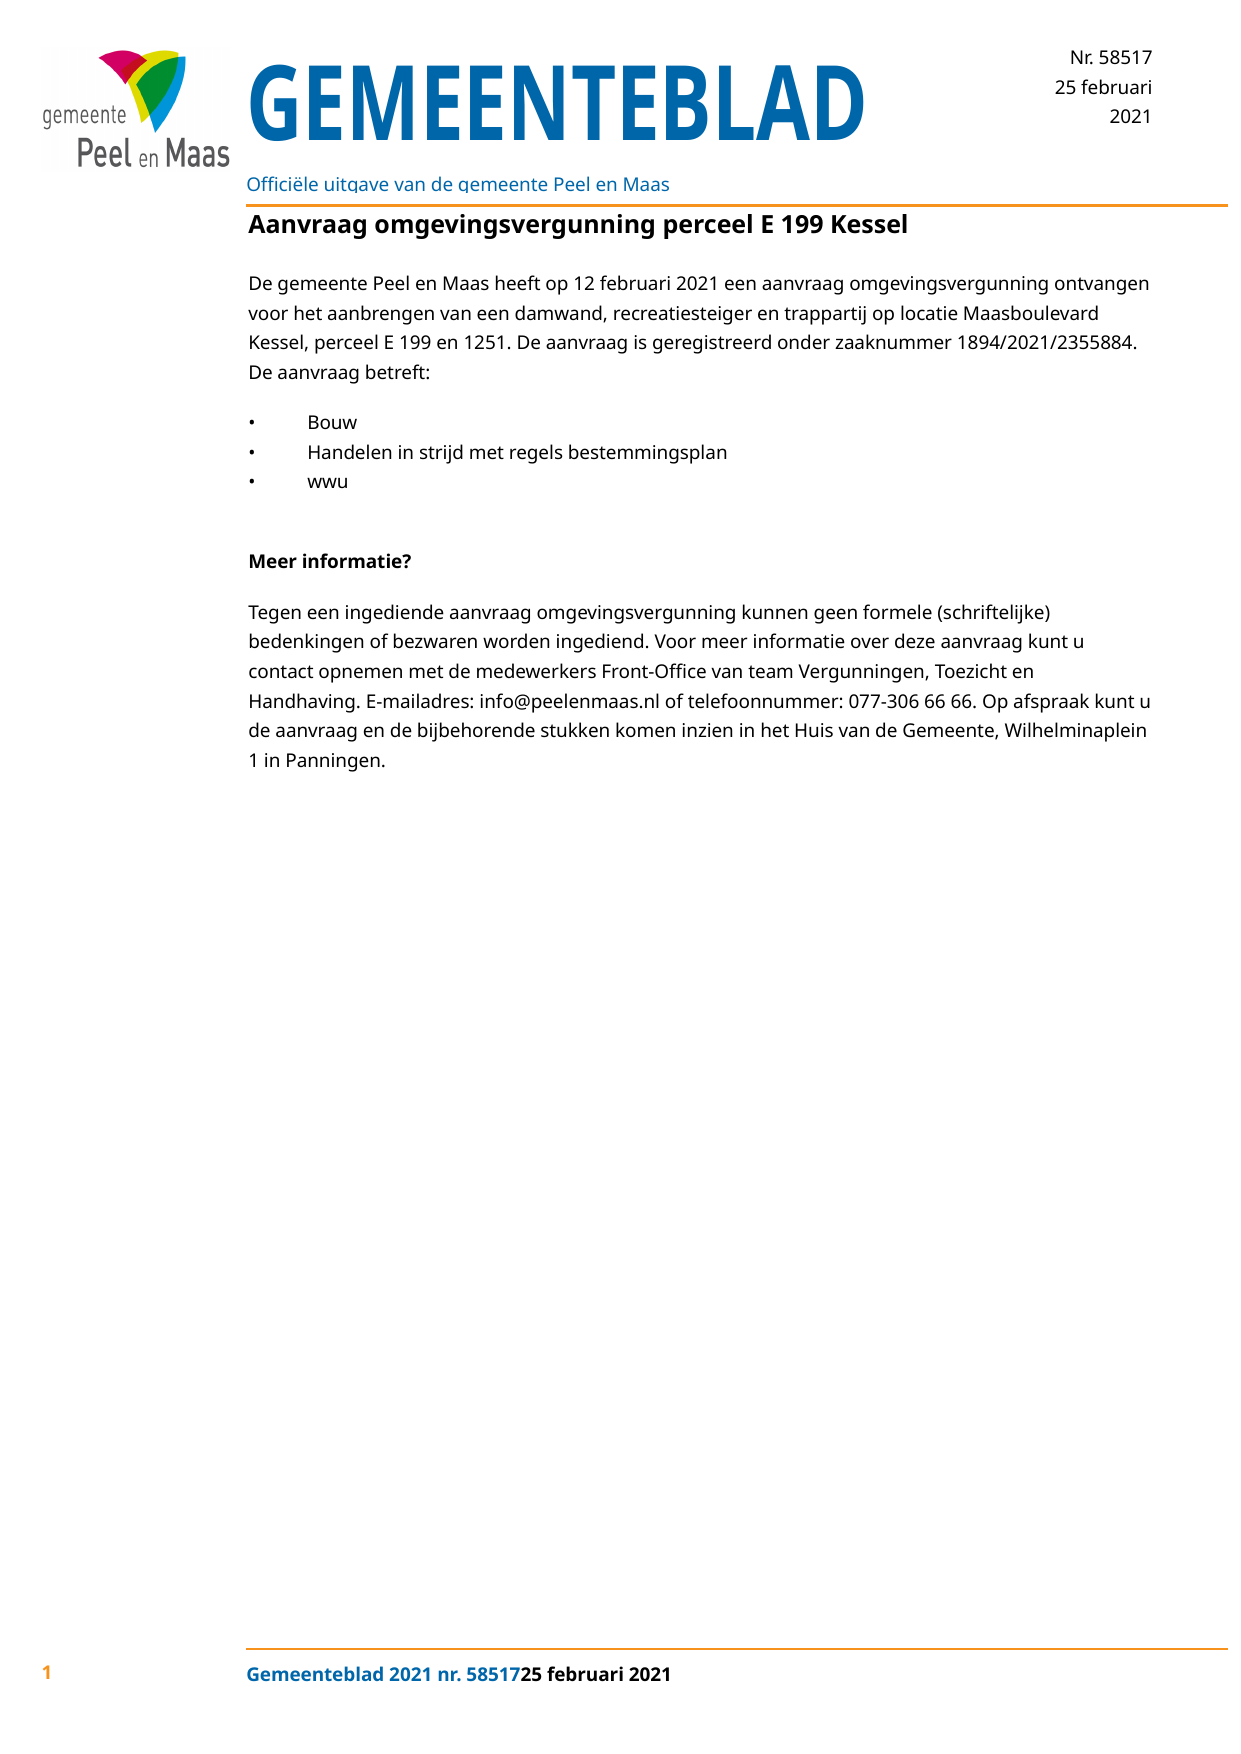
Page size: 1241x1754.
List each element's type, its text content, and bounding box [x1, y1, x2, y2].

text Tegen een ingediende aanvraag omgevingsvergunning kunnen geen formele (schriftelijke) bedenkingen of bezwaren worden ingediend. Voor meer informatie over deze aanvraag kunt u contact opnemen met de medewerkers Front-Office van team Vergunningen, Toezicht en Handhaving. E-mailadres: info@peelenmaas.nl of telefoonnummer: 077-306 66 66. Op afspraak kunt u de aanvraag en de bijbehorende stukken komen inzien in het Huis van de Gemeente, Wilhelminaplein 1 in Panningen. [248, 599, 1152, 773]
picture [41, 47, 231, 172]
list Handelen in strijd met regels bestemmingsplan [248, 439, 1152, 465]
text Aanvraag omgevingsvergunning perceel E 199 Kessel [248, 207, 1152, 241]
list wwu [248, 469, 1152, 494]
list Bouw [248, 409, 1152, 435]
text Meer informatie? [248, 549, 1152, 574]
text De gemeente Peel en Maas heeft op 12 februari 2021 een aanvraag omgevingsvergunning ontvangen voor het aanbrengen van een damwand, recreatiesteiger en trappartij op locatie Maasboulevard Kessel, perceel E 199 en 1251. De aanvraag is geregistreerd onder zaaknummer 1894/2021/2355884. De aanvraag betreft: [248, 270, 1152, 385]
